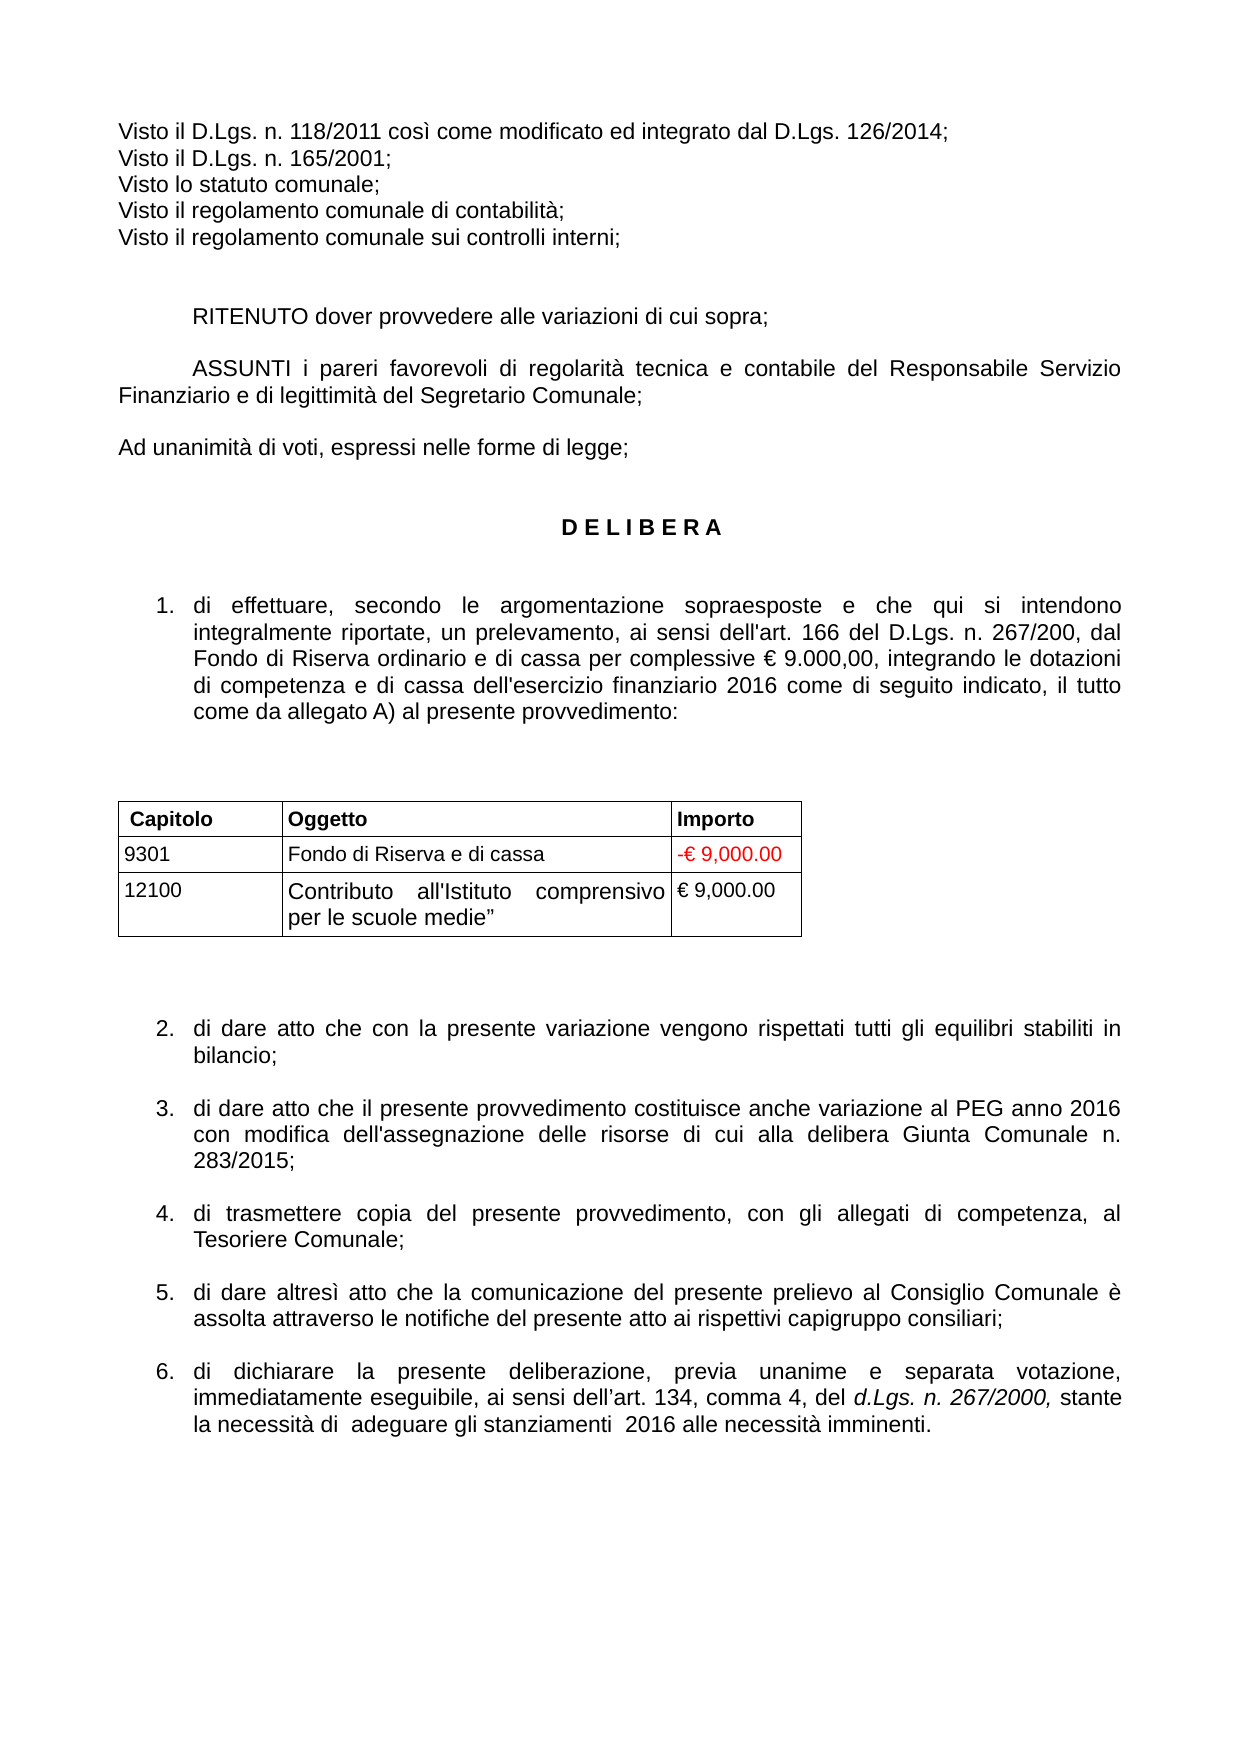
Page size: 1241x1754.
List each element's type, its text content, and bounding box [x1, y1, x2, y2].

table_cell Fondo di Riserva e di cassa [283, 837, 671, 872]
text Visto il regolamento comunale sui controlli interni; [118, 223, 1122, 250]
list di dare altresì atto che la comunicazione del presente prelievo al Consiglio Comunale è assolta attraverso le notifiche del presente atto ai rispettivi capigruppo consiliari; [156, 1279, 1122, 1332]
list di effettuare, secondo le argomentazione sopraesposte e che qui si intendono integralmente riportate, un prelevamento, ai sensi dell'art. 166 del D.Lgs. n. 267/200, dal Fondo di Riserva ordinario e di cassa per complessive € 9.000,00, integrando le dotazioni di competenza e di cassa dell'esercizio finanziario 2016 come di seguito indicato, il tutto come da allegato A) al presente provvedimento: [156, 592, 1122, 724]
text D E L I B E R A [118, 513, 1122, 540]
table_cell Contributo all'Istituto comprensivo per le scuole medie” [283, 873, 671, 936]
table_cell € 9.000,00 [672, 873, 801, 936]
text Visto il regolamento comunale di contabilità; [118, 197, 1122, 223]
table_header Capitolo [119, 802, 282, 836]
table_cell 12100 [119, 873, 282, 936]
table_cell 9301 [119, 837, 282, 872]
table_header Importo [672, 802, 801, 836]
text ASSUNTI i pareri favorevoli di regolarità tecnica e contabile del Responsabile Servizio Finanziario e di legittimità del Segretario Comunale; [118, 355, 1122, 408]
text Visto il D.Lgs. n. 165/2001; [118, 144, 1122, 171]
text Ad unanimità di voti, espressi nelle forme di legge; [118, 434, 1122, 461]
list di dare atto che il presente provvedimento costituisce anche variazione al PEG anno 2016 con modifica dell'assegnazione delle risorse di cui alla delibera Giunta Comunale n. 283/2015; [156, 1094, 1122, 1173]
table_header Oggetto [283, 802, 671, 836]
text RITENUTO dover provvedere alle variazioni di cui sopra; [118, 303, 1122, 329]
list di dichiarare la presente deliberazione, previa unanime e separata votazione, immediatamente eseguibile, ai sensi dell’art. 134, comma 4, del d.Lgs. n. 267/2000, stante la necessità di adeguare gli stanziamenti 2016 alle necessità imminenti. [156, 1358, 1122, 1437]
table_cell -€ 9.000,00 [672, 837, 801, 872]
text Visto lo statuto comunale; [118, 171, 1122, 197]
list di dare atto che con la presente variazione vengono rispettati tutti gli equilibri stabiliti in bilancio; [156, 1015, 1122, 1068]
text Visto il D.Lgs. n. 118/2011 così come modificato ed integrato dal D.Lgs. 126/2014; [118, 118, 1122, 144]
list di trasmettere copia del presente provvedimento, con gli allegati di competenza, al Tesoriere Comunale; [156, 1200, 1122, 1253]
